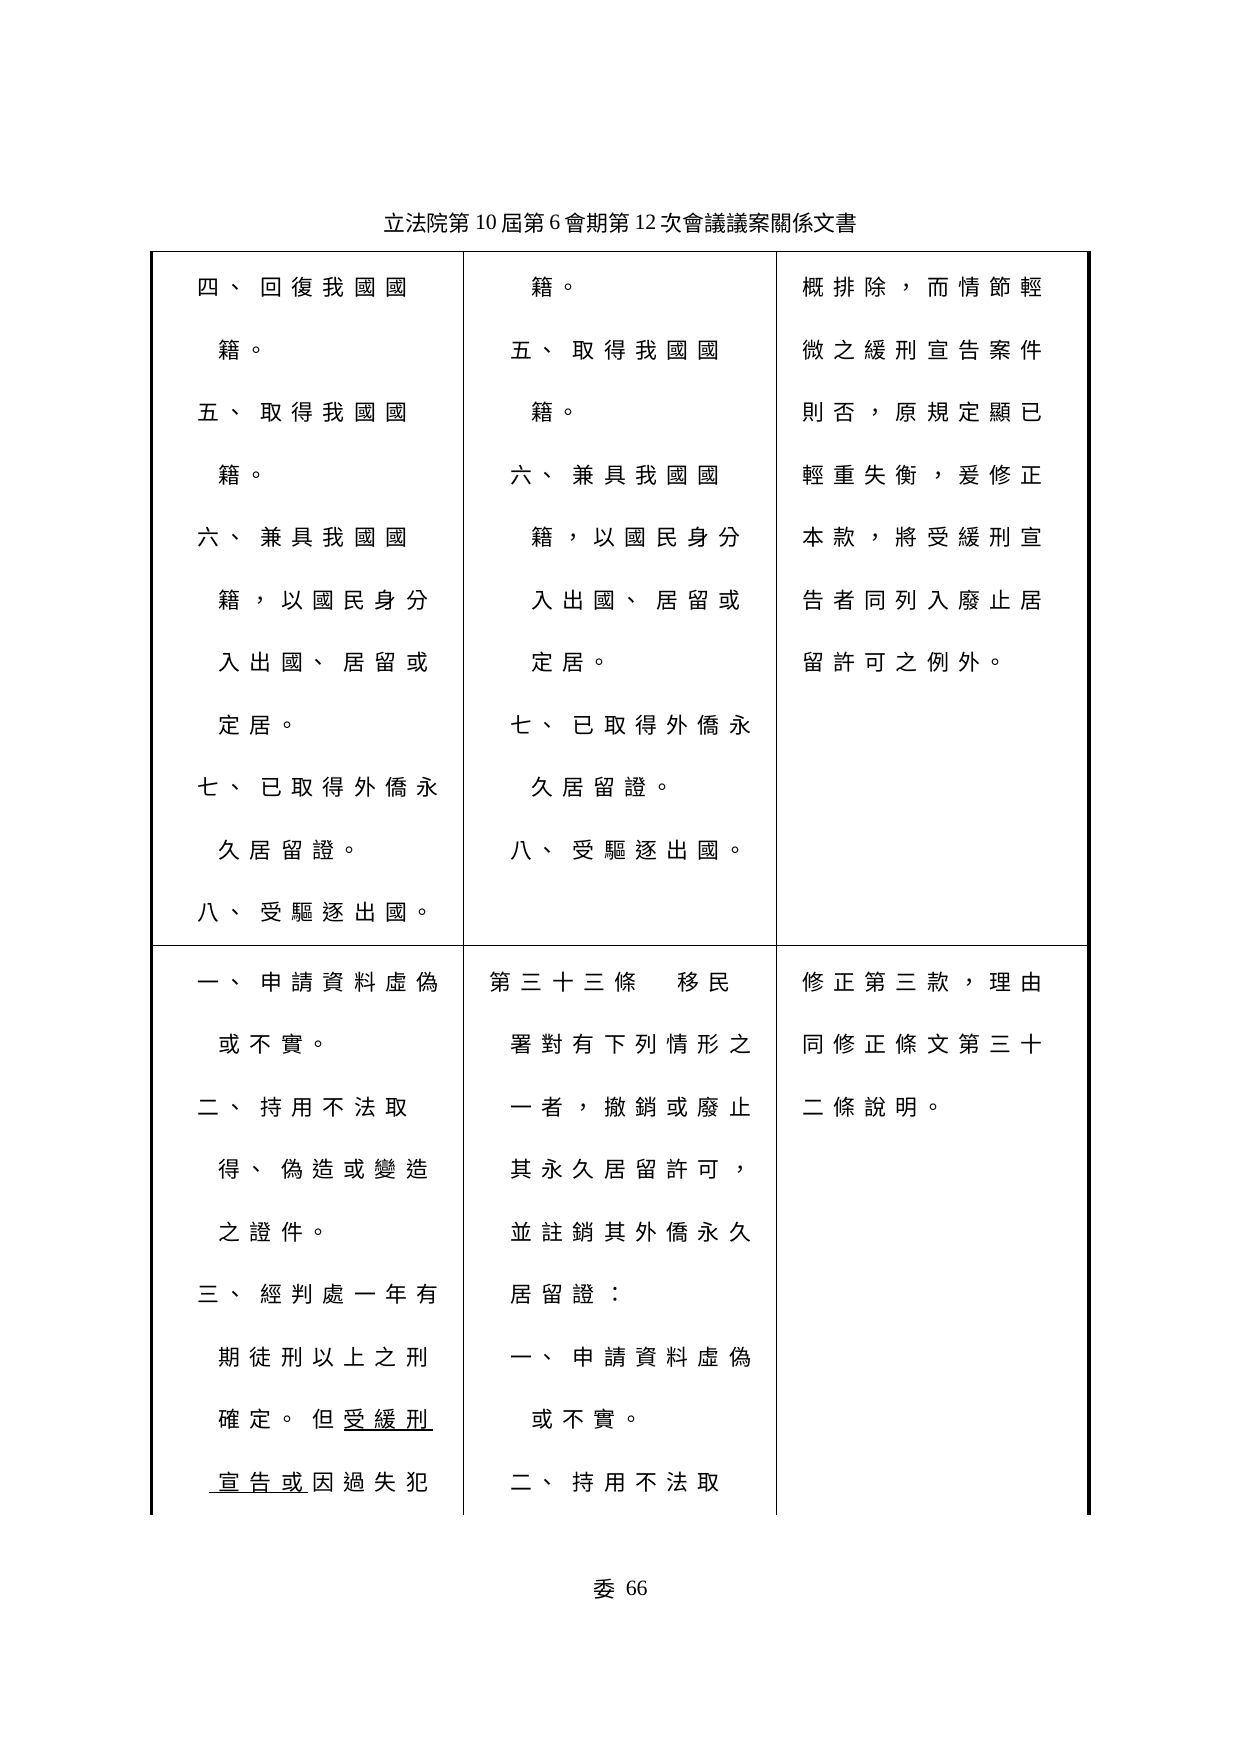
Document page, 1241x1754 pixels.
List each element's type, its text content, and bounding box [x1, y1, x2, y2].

table_cell 籍。 五、取得我國國籍。 六、兼具我國國籍，以國民身分入出國、居留或定居。 七、已取得外僑永久居留證。 八、受驅逐出國。 [464, 252, 776, 945]
table_cell 第三十三條 移民署對有下列情形之一者，撤銷或廢止其永久居留許可，並註銷其外僑永久居留證： 一、申請資料虛偽或不實。 二、持用不法取得、偽造或變造之證件。 三、經判處一年有期徒刑以上之刑確定。但因過失犯罪者，不在此限。 四、永久居留期間，每年居住未達一百八十三日。但因出國就學、就醫或其他特殊原因經移民署同意者，不在此限。 五、回復我國國籍。 六、取得我國國籍。 七、兼具我國國籍。 八、受驅逐出國。 [464, 946, 776, 1514]
table_cell 修正第三款，理由同修正條文第三十二條說明。 [777, 946, 1087, 1514]
table_cell 四、回復我國國籍。 五、取得我國國籍。 六、兼具我國國籍，以國民身分入出國、居留或定居。 七、已取得外僑永久居留證。 八、受驅逐出國。 [153, 252, 463, 945]
table_cell 第三十三條 移民署對有下列情形之一者，撤銷或廢止其永久居留許可，並註銷其外僑永久居留證： 一、申請資料虛偽或不實。 二、持用不法取得、偽造或變造之證件。 三、經判處一年有期徒刑以上之刑確定。但受緩刑宣告或因過失犯罪者，不在此限。 四、永久居留期間，每年居住未達一百八十三日。但因出國就學、就醫或其他特殊原因經移民署同意者，不在此限。 五、回復我國國籍。 六、取得我國國籍。 七、兼具我國國籍。 八、受驅逐出國。 [153, 946, 463, 1514]
table_cell 概排除，而情節輕微之緩刑宣告案件則否，原規定顯已輕重失衡，爰修正本款，將受緩刑宣告者同列入廢止居留許可之例外。 [777, 252, 1087, 945]
